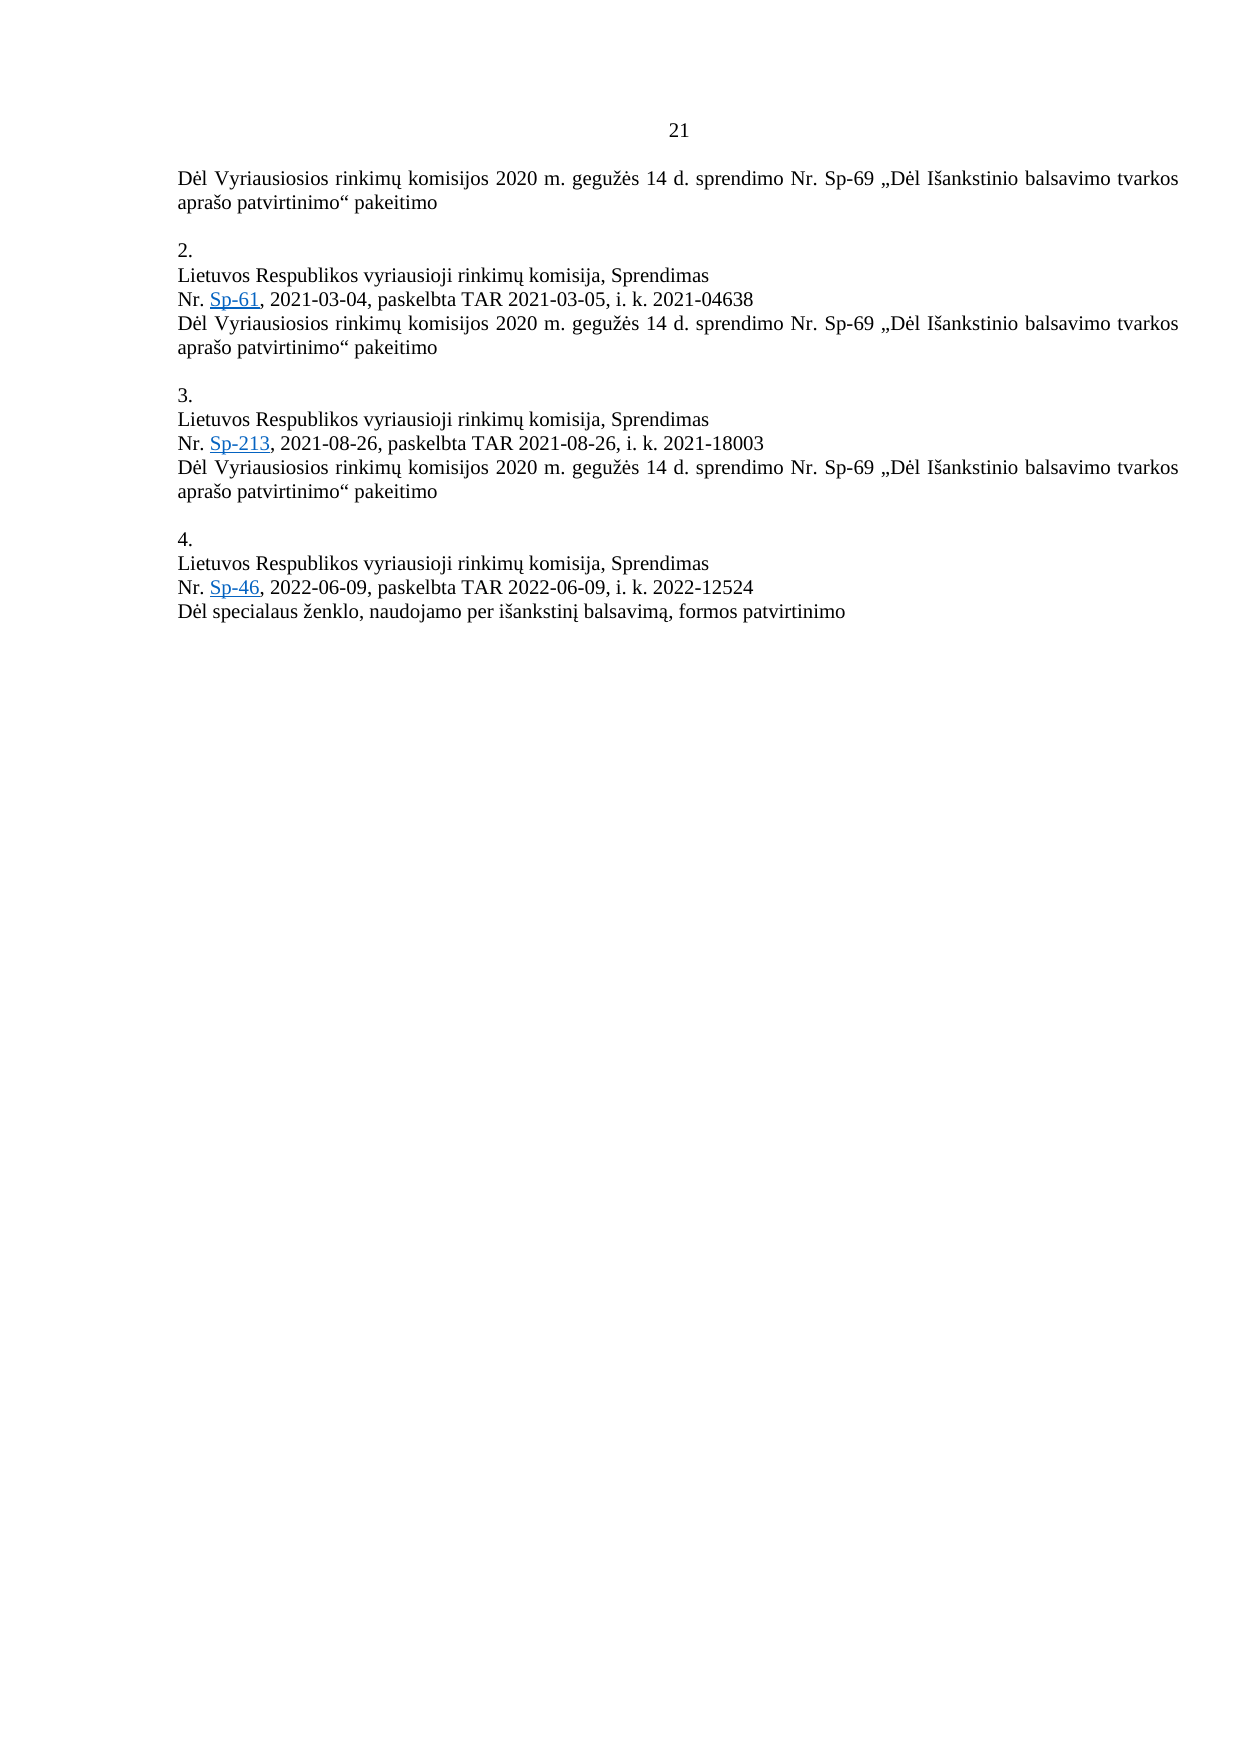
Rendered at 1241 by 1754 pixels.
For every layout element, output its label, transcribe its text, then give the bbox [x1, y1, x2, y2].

text Nr. Sp-61, 2021-03-04, paskelbta TAR 2021-03-05, i. k. 2021-04638 [177, 287, 1181, 311]
text Dėl Vyriausiosios rinkimų komisijos 2020 m. gegužės 14 d. sprendimo Nr. Sp-69 „Dėl Išankstinio balsavimo tvarkos aprašo patvirtinimo“ pakeitimo [177, 455, 1181, 503]
text 2. [177, 238, 1181, 262]
text Dėl Vyriausiosios rinkimų komisijos 2020 m. gegužės 14 d. sprendimo Nr. Sp-69 „Dėl Išankstinio balsavimo tvarkos aprašo patvirtinimo“ pakeitimo [177, 311, 1181, 359]
text Dėl specialaus ženklo, naudojamo per išankstinį balsavimą, formos patvirtinimo [177, 599, 1181, 623]
text Nr. Sp-213, 2021-08-26, paskelbta TAR 2021-08-26, i. k. 2021-18003 [177, 431, 1181, 455]
text Lietuvos Respublikos vyriausioji rinkimų komisija, Sprendimas [177, 262, 1181, 287]
text Lietuvos Respublikos vyriausioji rinkimų komisija, Sprendimas [177, 407, 1181, 431]
text 3. [177, 383, 1181, 407]
text Lietuvos Respublikos vyriausioji rinkimų komisija, Sprendimas [177, 551, 1181, 575]
text Nr. Sp-46, 2022-06-09, paskelbta TAR 2022-06-09, i. k. 2022-12524 [177, 575, 1181, 599]
text 4. [177, 527, 1181, 551]
text Dėl Vyriausiosios rinkimų komisijos 2020 m. gegužės 14 d. sprendimo Nr. Sp-69 „Dėl Išankstinio balsavimo tvarkos aprašo patvirtinimo“ pakeitimo [177, 166, 1181, 214]
